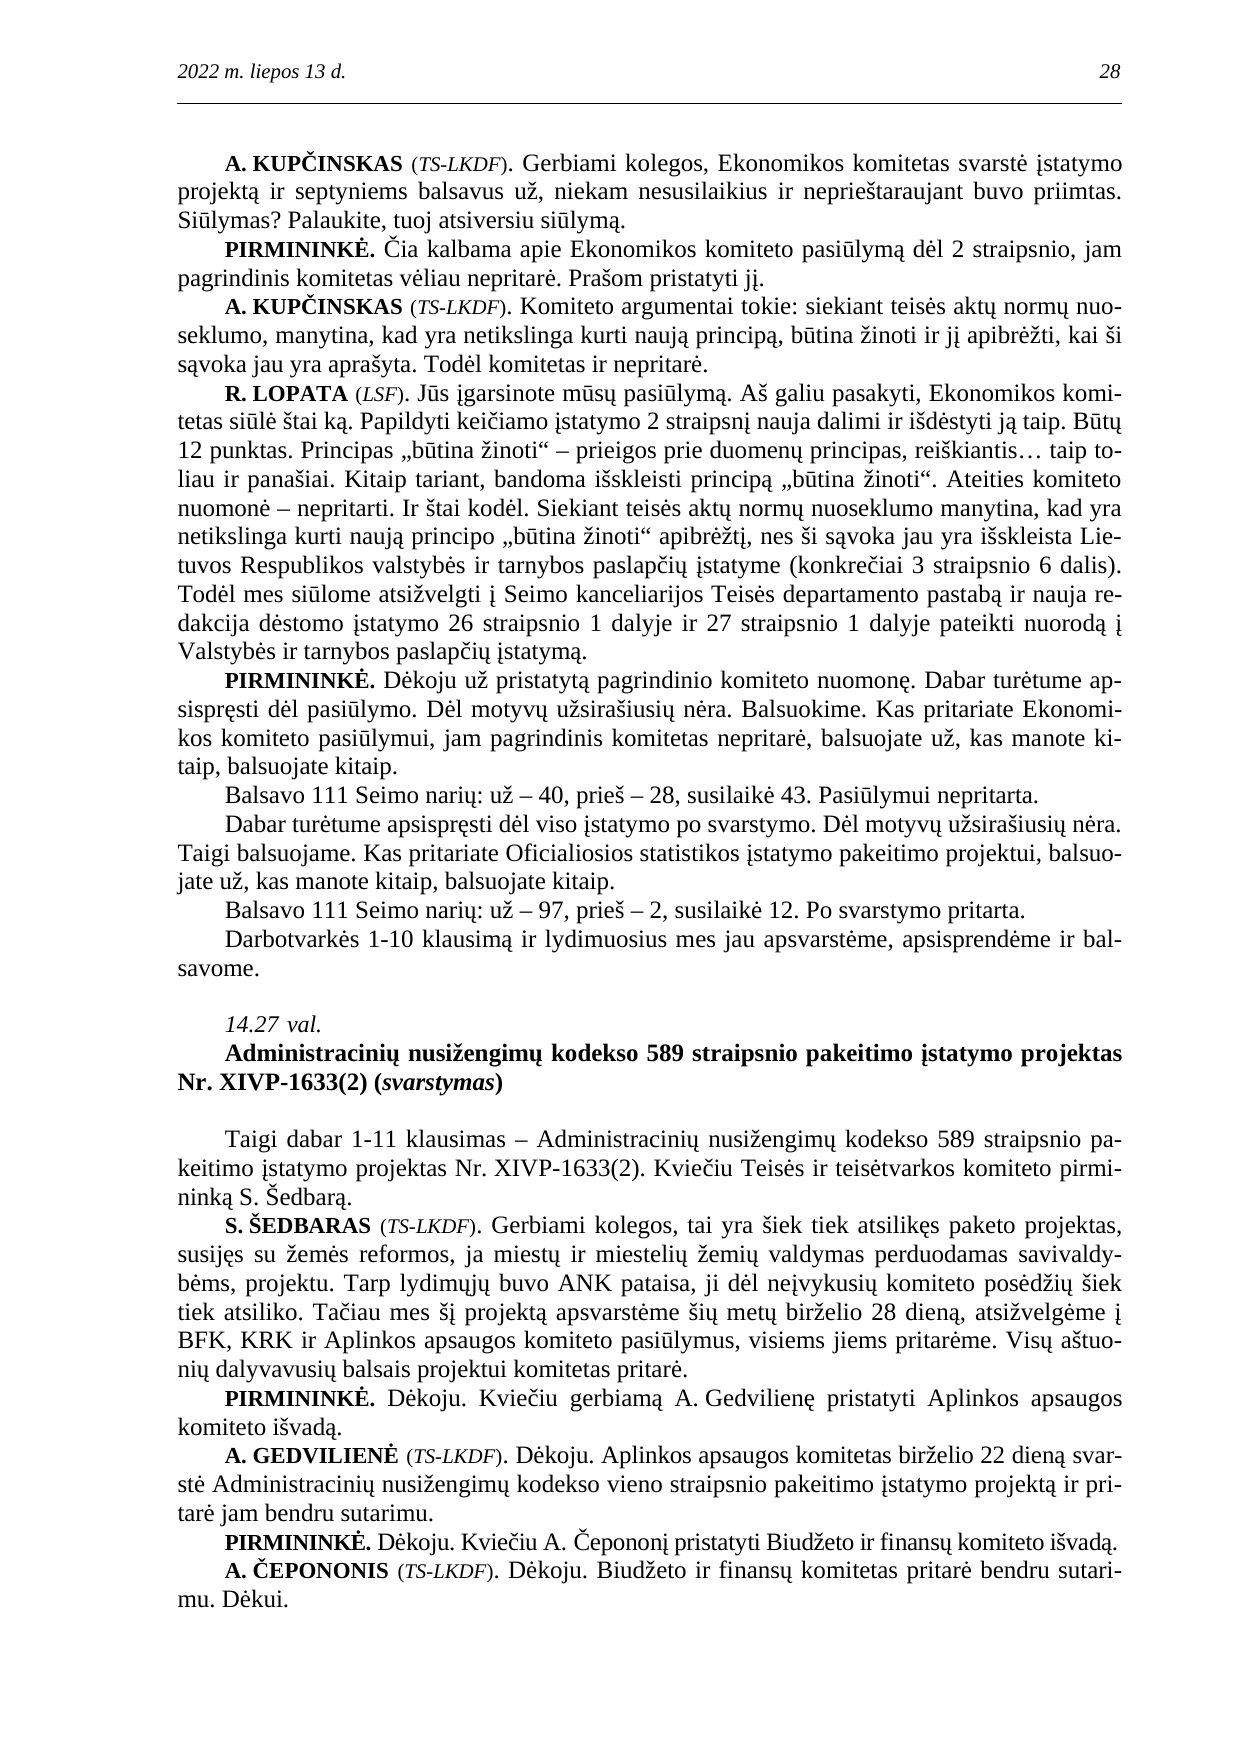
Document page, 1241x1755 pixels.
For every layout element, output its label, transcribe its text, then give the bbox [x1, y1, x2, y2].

text Da­bar tu­rė­tu­me ap­si­spręs­ti dėl vi­so įsta­ty­mo po svars­ty­mo. Dėl mo­ty­vų už­si­ra­šiu­sių nė­ra. Tai­gi bal­suo­ja­me. Kas pri­ta­ria­te Ofi­cia­lio­sios sta­tis­ti­kos įsta­ty­mo pa­kei­ti­mo pro­jek­tui, bal­suo­ja­te už, kas ma­no­te ki­taip, bal­suo­ja­te ki­taip. [177, 809, 1122, 895]
text PIRMININKĖ. Dė­ko­ju už pri­sta­ty­tą pa­grin­di­nio ko­mi­te­to nuo­mo­nę. Da­bar tu­rė­tu­me ap­si­spręs­ti dėl pa­siū­ly­mo. Dėl mo­ty­vų už­si­ra­šiu­sių nė­ra. Bal­suo­ki­me. Kas pri­ta­ria­te Eko­no­mi­kos ko­mi­te­to pa­siū­ly­mui, jam pa­grin­di­nis ko­mi­te­tas ne­pri­ta­rė, bal­suo­ja­te už, kas ma­no­te ki­taip, bal­suo­ja­te ki­taip. [177, 665, 1122, 780]
text A. KUPČINSKAS (TS-LKDF). Ko­mi­te­to ar­gu­men­tai to­kie: sie­kiant tei­sės ak­tų nor­mų nuo­sek­lu­mo, ma­ny­ti­na, kad yra ne­tiks­lin­ga kur­ti nau­ją prin­ci­pą, bū­ti­na ži­no­ti ir jį api­brėž­ti, kai ši są­vo­ka jau yra ap­ra­šy­ta. To­dėl ko­mi­te­tas ir ne­pri­ta­rė. [177, 291, 1122, 378]
text 14.27 val. [224, 1010, 1122, 1038]
text R. LOPATA (LSF). Jūs įgar­si­no­te mū­sų pa­siū­ly­mą. Aš ga­liu pa­sa­ky­ti, Eko­no­mi­kos ko­mi­te­tas siū­lė štai ką. Pa­pil­dy­ti kei­čia­mo įsta­ty­mo 2 straips­nį nau­ja da­li­mi ir iš­dės­ty­ti ją taip. Bū­tų 12 punk­tas. Prin­ci­pas „bū­ti­na ži­no­ti“ – pri­ei­gos prie duo­me­nų prin­ci­pas, reiš­kian­tis… taip to­liau ir pa­na­šiai. Ki­taip ta­riant, ban­do­ma iš­skleis­ti prin­ci­pą „bū­ti­na ži­no­ti“. At­ei­ties ko­mi­te­to nuo­mo­nė – ne­pri­tar­ti. Ir štai ko­dėl. Sie­kiant tei­sės ak­tų nor­mų nuo­sek­lu­mo ma­ny­ti­na, kad yra ne­tiks­lin­ga kur­ti nau­ją prin­ci­po „bū­ti­na ži­no­ti“ api­brėž­tį, nes ši są­vo­ka jau yra iš­skleis­ta Lie­tu­vos Res­pub­li­kos vals­ty­bės ir tar­ny­bos pa­slap­čių įsta­ty­me (kon­kre­čiai 3 straips­nio 6 da­lis). To­dėl mes siū­lo­me at­si­žvelg­ti į Sei­mo kan­ce­lia­ri­jos Tei­sės de­par­ta­men­to pa­sta­bą ir nau­ja re­dak­ci­ja dės­to­mo įsta­ty­mo 26 straips­nio 1 da­ly­je ir 27 straips­nio 1 da­ly­je pa­teik­ti nuo­ro­dą į Vals­ty­bės ir tar­ny­bos pa­slap­čių įsta­ty­mą. [177, 378, 1122, 665]
text S. ŠEDBARAS (TS-LKDF). Ger­bia­mi ko­le­gos, tai yra šiek tiek at­si­li­kęs pa­ke­to pro­jek­tas, su­si­jęs su že­mės re­for­mos, ja mies­tų ir mies­te­lių že­mių val­dy­mas per­duo­da­mas sa­vi­val­dy­bėms, pro­jek­tu. Tarp ly­di­mų­jų bu­vo ANK pa­tai­sa, ji dėl ne­įvy­ku­sių ko­mi­te­to po­sė­džių šiek tiek at­si­li­ko. Ta­čiau mes šį pro­jek­tą ap­svars­tė­me šių me­tų bir­že­lio 28 die­ną, at­si­žvel­gė­me į BFK, KRK ir Ap­lin­kos ap­sau­gos ko­mi­te­to pa­siū­ly­mus, vi­siems jiems pri­ta­rė­me. Vi­sų aš­tuo­nių da­ly­va­vu­sių bal­sais pro­jek­tui ko­mi­te­tas pri­ta­rė. [177, 1210, 1122, 1383]
text A. ČEPONONIS (TS-LKDF). Dė­ko­ju. Biu­dže­to ir fi­nan­sų ko­mi­te­tas pri­ta­rė ben­dru su­ta­ri­mu. Dė­kui. [177, 1555, 1122, 1613]
text A. GEDVILIENĖ (TS-LKDF). Dė­ko­ju. Ap­lin­kos ap­sau­gos ko­mi­te­tas bir­že­lio 22 die­ną svar­­stė Ad­mi­nist­ra­ci­nių nu­si­žen­gi­mų ko­dek­so vie­no straips­nio pa­kei­ti­mo įsta­ty­mo pro­jek­tą ir pri­ta­rė jam ben­dru su­ta­ri­mu. [177, 1440, 1122, 1527]
text PIRMININKĖ. Čia kal­ba­ma apie Eko­no­mi­kos ko­mi­te­to pa­siū­ly­mą dėl 2 straips­nio, jam pa­grin­di­nis ko­mi­te­tas vė­liau ne­pri­ta­rė. Pra­šom pri­sta­ty­ti jį. [177, 234, 1122, 291]
text PIRMININKĖ. Dė­ko­ju. Kvie­čiu ger­bia­mą A. Ged­vi­lie­nę pri­sta­ty­ti Ap­lin­kos ap­sau­gos ko­mi­te­to iš­va­dą. [177, 1383, 1122, 1440]
text Dar­bo­tvarkės 1-10 klau­si­mą ir ly­di­muo­sius mes jau ap­svars­tė­me, ap­si­spren­dė­me ir bal­savo­me. [177, 924, 1122, 981]
text Ad­mi­nist­ra­ci­nių nu­si­žen­gi­mų ko­dek­so 589 straips­nio pa­kei­ti­mo įsta­ty­mo pro­jek­tas Nr. XIVP-1633(2) (svars­ty­mas) [177, 1038, 1122, 1095]
text Bal­sa­vo 111 Sei­mo na­rių: už – 40, prieš – 28, su­si­lai­kė 43. Pa­siū­ly­mui ne­pri­tar­ta. [177, 780, 1122, 809]
text PIRMININKĖ. Dė­ko­ju. Kvie­čiu A. Če­po­no­nį pri­sta­ty­ti Biu­dže­to ir fi­nan­sų ko­mi­te­to išva­dą. [177, 1527, 1122, 1555]
text Bal­sa­vo 111 Sei­mo na­rių: už – 97, prieš – 2, su­si­lai­kė 12. Po svars­ty­mo pri­tar­ta. [177, 895, 1122, 924]
text A. KUPČINSKAS (TS-LKDF). Ger­bia­mi ko­le­gos, Eko­no­mi­kos ko­mi­te­tas svars­tė įsta­ty­mo pro­jek­tą ir sep­ty­niems bal­sa­vus už, nie­kam ne­su­si­lai­kius ir ne­pri­eš­ta­rau­jant bu­vo pri­im­tas. Siū­ly­mas? Pa­lau­ki­te, tuoj at­si­ver­siu siū­ly­mą. [177, 148, 1122, 234]
text Tai­gi da­bar 1-11 klau­si­mas – Ad­mi­nist­ra­ci­nių nu­si­žen­gi­mų ko­dek­so 589 straips­nio pa­kei­ti­mo įsta­ty­mo pro­jek­tas Nr. XIVP-1633(2). Kvie­čiu Tei­sės ir tei­sėt­var­kos ko­mi­te­to pir­mi­nin­ką S. Šed­ba­rą. [177, 1124, 1122, 1210]
